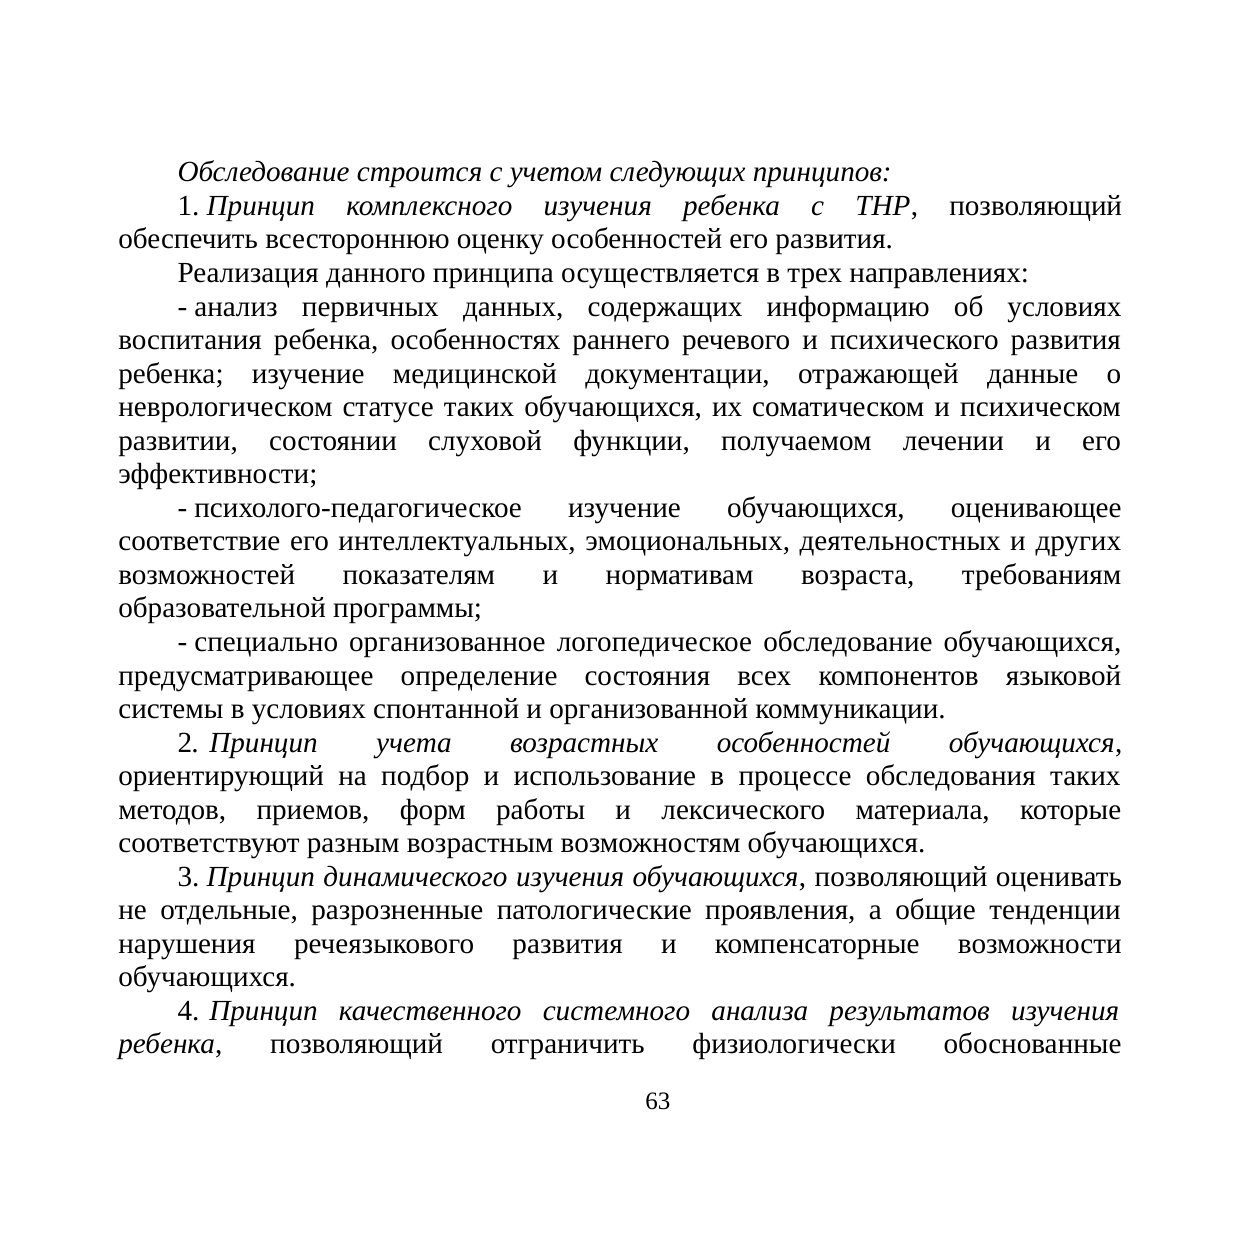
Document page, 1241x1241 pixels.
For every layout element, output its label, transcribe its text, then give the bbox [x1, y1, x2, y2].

text 4. Принцип качественного системного анализа результатов изучения ребенка, позволяющий отграничить физиологически обоснованные [118, 993, 1122, 1060]
text 1. Принцип комплексного изучения ребенка с ТНР, позволяющий обеспечить всестороннюю оценку особенностей его развития. [118, 188, 1122, 255]
text - анализ первичных данных, содержащих информацию об условиях воспитания ребенка, особенностях раннего речевого и психического развития ребенка; изучение медицинской документации, отражающей данные о неврологическом статусе таких обучающихся, их соматическом и психическом развитии, состоянии слуховой функции, получаемом лечении и его эффективности; [118, 289, 1122, 490]
text - психолого-педагогическое изучение обучающихся, оценивающее соответствие его интеллектуальных, эмоциональных, деятельностных и других возможностей показателям и нормативам возраста, требованиям образовательной программы; [118, 490, 1122, 624]
text Реализация данного принципа осуществляется в трех направлениях: [118, 255, 1122, 289]
text 2. Принцип учета возрастных особенностей обучающихся, ориентирующий на подбор и использование в процессе обследования таких методов, приемов, форм работы и лексического материала, которые соответствуют разным возрастным возможностям обучающихся. [118, 725, 1122, 859]
text Обследование строится с учетом следующих принципов: [118, 154, 1122, 188]
text - специально организованное логопедическое обследование обучающихся, предусматривающее определение состояния всех компонентов языковой системы в условиях спонтанной и организованной коммуникации. [118, 624, 1122, 725]
text 3. Принцип динамического изучения обучающихся, позволяющий оценивать не отдельные, разрозненные патологические проявления, а общие тенденции нарушения речеязыкового развития и компенсаторные возможности обучающихся. [118, 859, 1122, 993]
